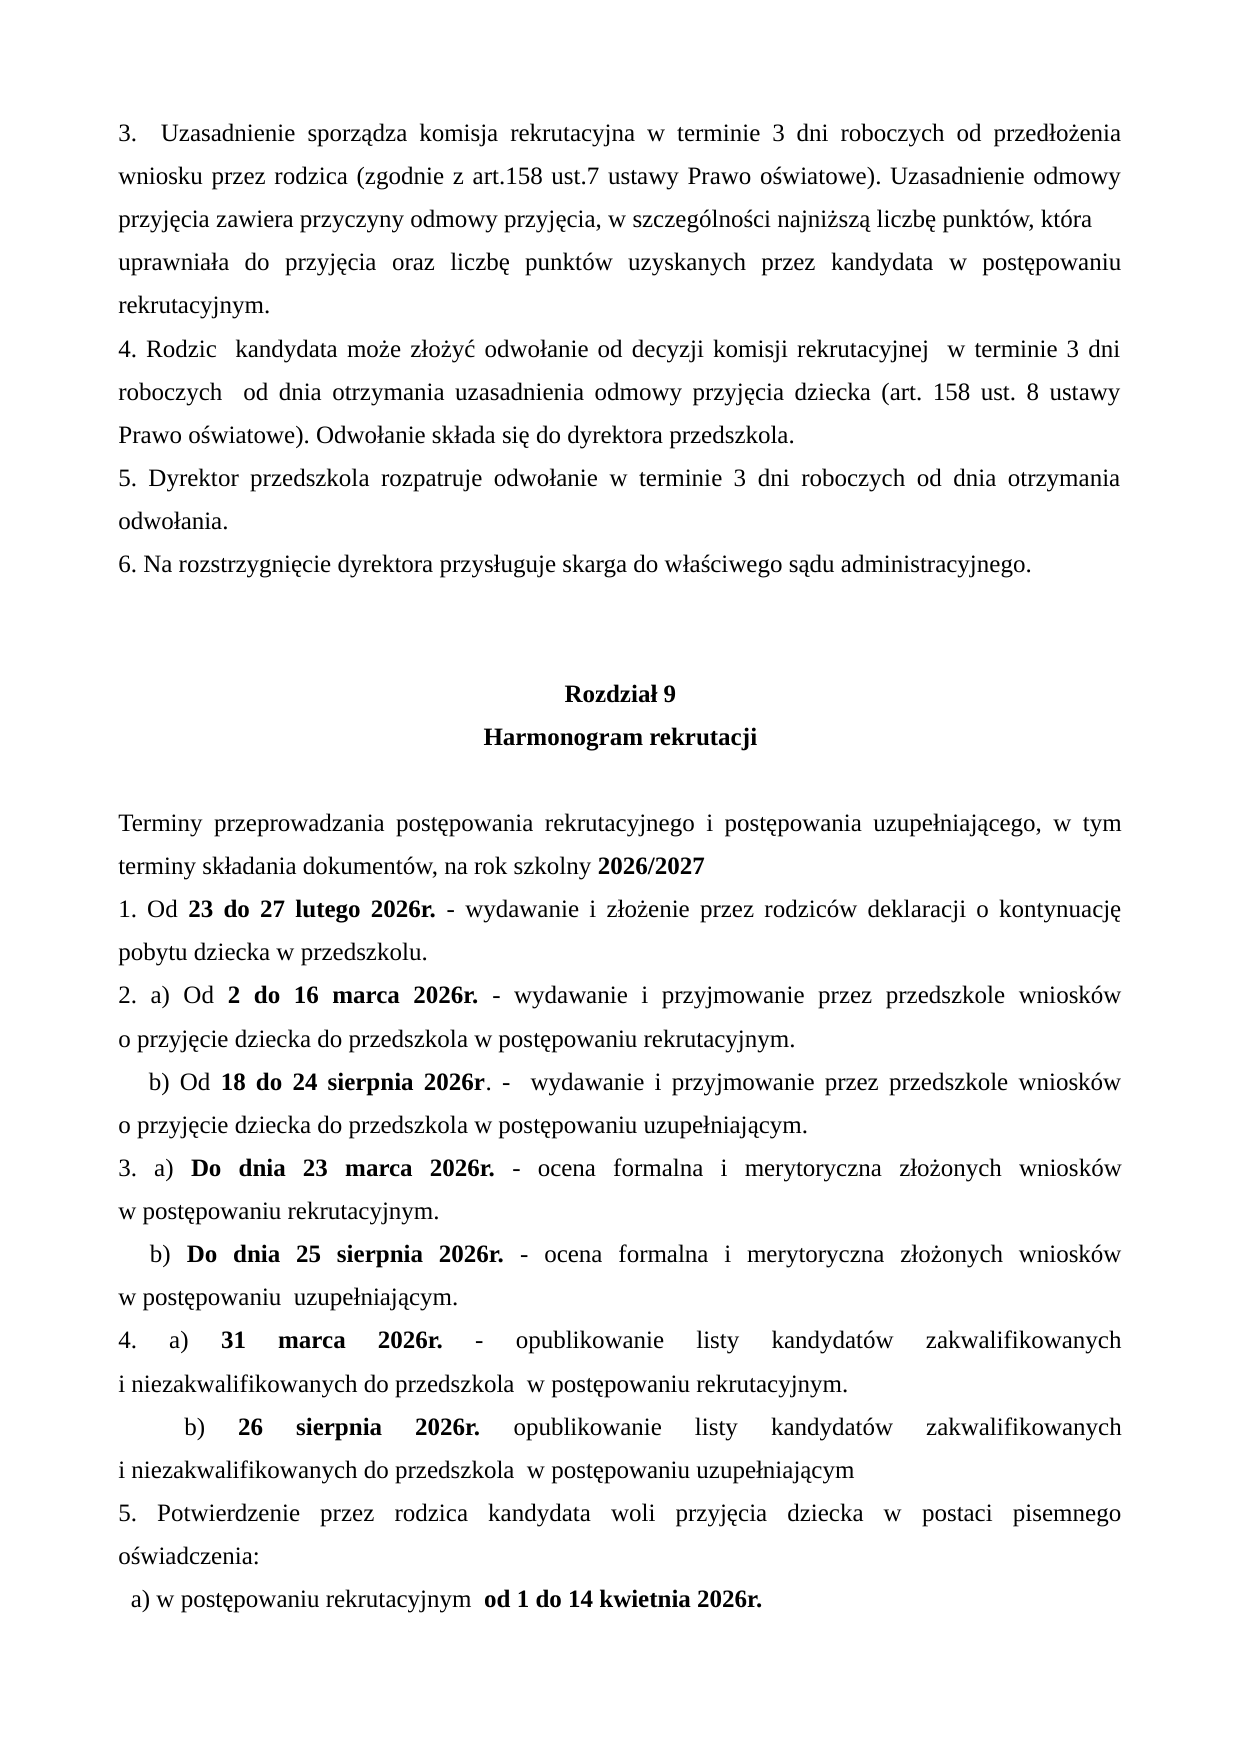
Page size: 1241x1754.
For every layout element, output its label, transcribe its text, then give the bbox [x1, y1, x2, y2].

text 5. Dyrektor przedszkola rozpatruje odwołanie w terminie 3 dni roboczych od dnia otrzymania odwołania. [118, 463, 1122, 535]
text 4. Rodzic kandydata może złożyć odwołanie od decyzji komisji rekrutacyjnej w terminie 3 dni roboczych od dnia otrzymania uzasadnienia odmowy przyjęcia dziecka (art. 158 ust. 8 ustawy Prawo oświatowe). Odwołanie składa się do dyrektora przedszkola. [118, 334, 1122, 449]
text 3. a) Do dnia 23 marca 2026r. - ocena formalna i merytoryczna złożonych wniosków w postępowaniu rekrutacyjnym. [118, 1153, 1122, 1225]
text b) 26 sierpnia 2026r. opublikowanie listy kandydatów zakwalifikowanych i niezakwalifikowanych do przedszkola w postępowaniu uzupełniającym [118, 1412, 1122, 1484]
text 3. Uzasadnienie sporządza komisja rekrutacyjna w terminie 3 dni roboczych od przedłożenia wniosku przez rodzica (zgodnie z art.158 ust.7 ustawy Prawo oświatowe). Uzasadnienie odmowy przyjęcia zawiera przyczyny odmowy przyjęcia, w szczególności najniższą liczbę punktów, która [118, 118, 1122, 233]
text 2. a) Od 2 do 16 marca 2026r. - wydawanie i przyjmowanie przez przedszkole wniosków o przyjęcie dziecka do przedszkola w postępowaniu rekrutacyjnym. [118, 981, 1122, 1052]
text uprawniała do przyjęcia oraz liczbę punktów uzyskanych przez kandydata w postępowaniu rekrutacyjnym. [118, 247, 1122, 319]
text a) w postępowaniu rekrutacyjnym od 1 do 14 kwietnia 2026r. [118, 1584, 1122, 1613]
text 4. a) 31 marca 2026r. - opublikowanie listy kandydatów zakwalifikowanych i niezakwalifikowanych do przedszkola w postępowaniu rekrutacyjnym. [118, 1326, 1122, 1397]
text 5. Potwierdzenie przez rodzica kandydata woli przyjęcia dziecka w postaci pisemnego oświadczenia: [118, 1498, 1122, 1570]
text b) Do dnia 25 sierpnia 2026r. - ocena formalna i merytoryczna złożonych wniosków w postępowaniu uzupełniającym. [118, 1239, 1122, 1311]
text Terminy przeprowadzania postępowania rekrutacyjnego i postępowania uzupełniającego, w tym terminy składania dokumentów, na rok szkolny 2026/2027 [118, 808, 1122, 880]
text Rozdział 9 [118, 679, 1122, 707]
text b) Od 18 do 24 sierpnia 2026r. - wydawanie i przyjmowanie przez przedszkole wniosków o przyjęcie dziecka do przedszkola w postępowaniu uzupełniającym. [118, 1067, 1122, 1139]
text Harmonogram rekrutacji [118, 722, 1122, 751]
text 6. Na rozstrzygnięcie dyrektora przysługuje skarga do właściwego sądu administracyjnego. [118, 549, 1122, 578]
text 1. Od 23 do 27 lutego 2026r. - wydawanie i złożenie przez rodziców deklaracji o kontynuację pobytu dziecka w przedszkolu. [118, 894, 1122, 966]
